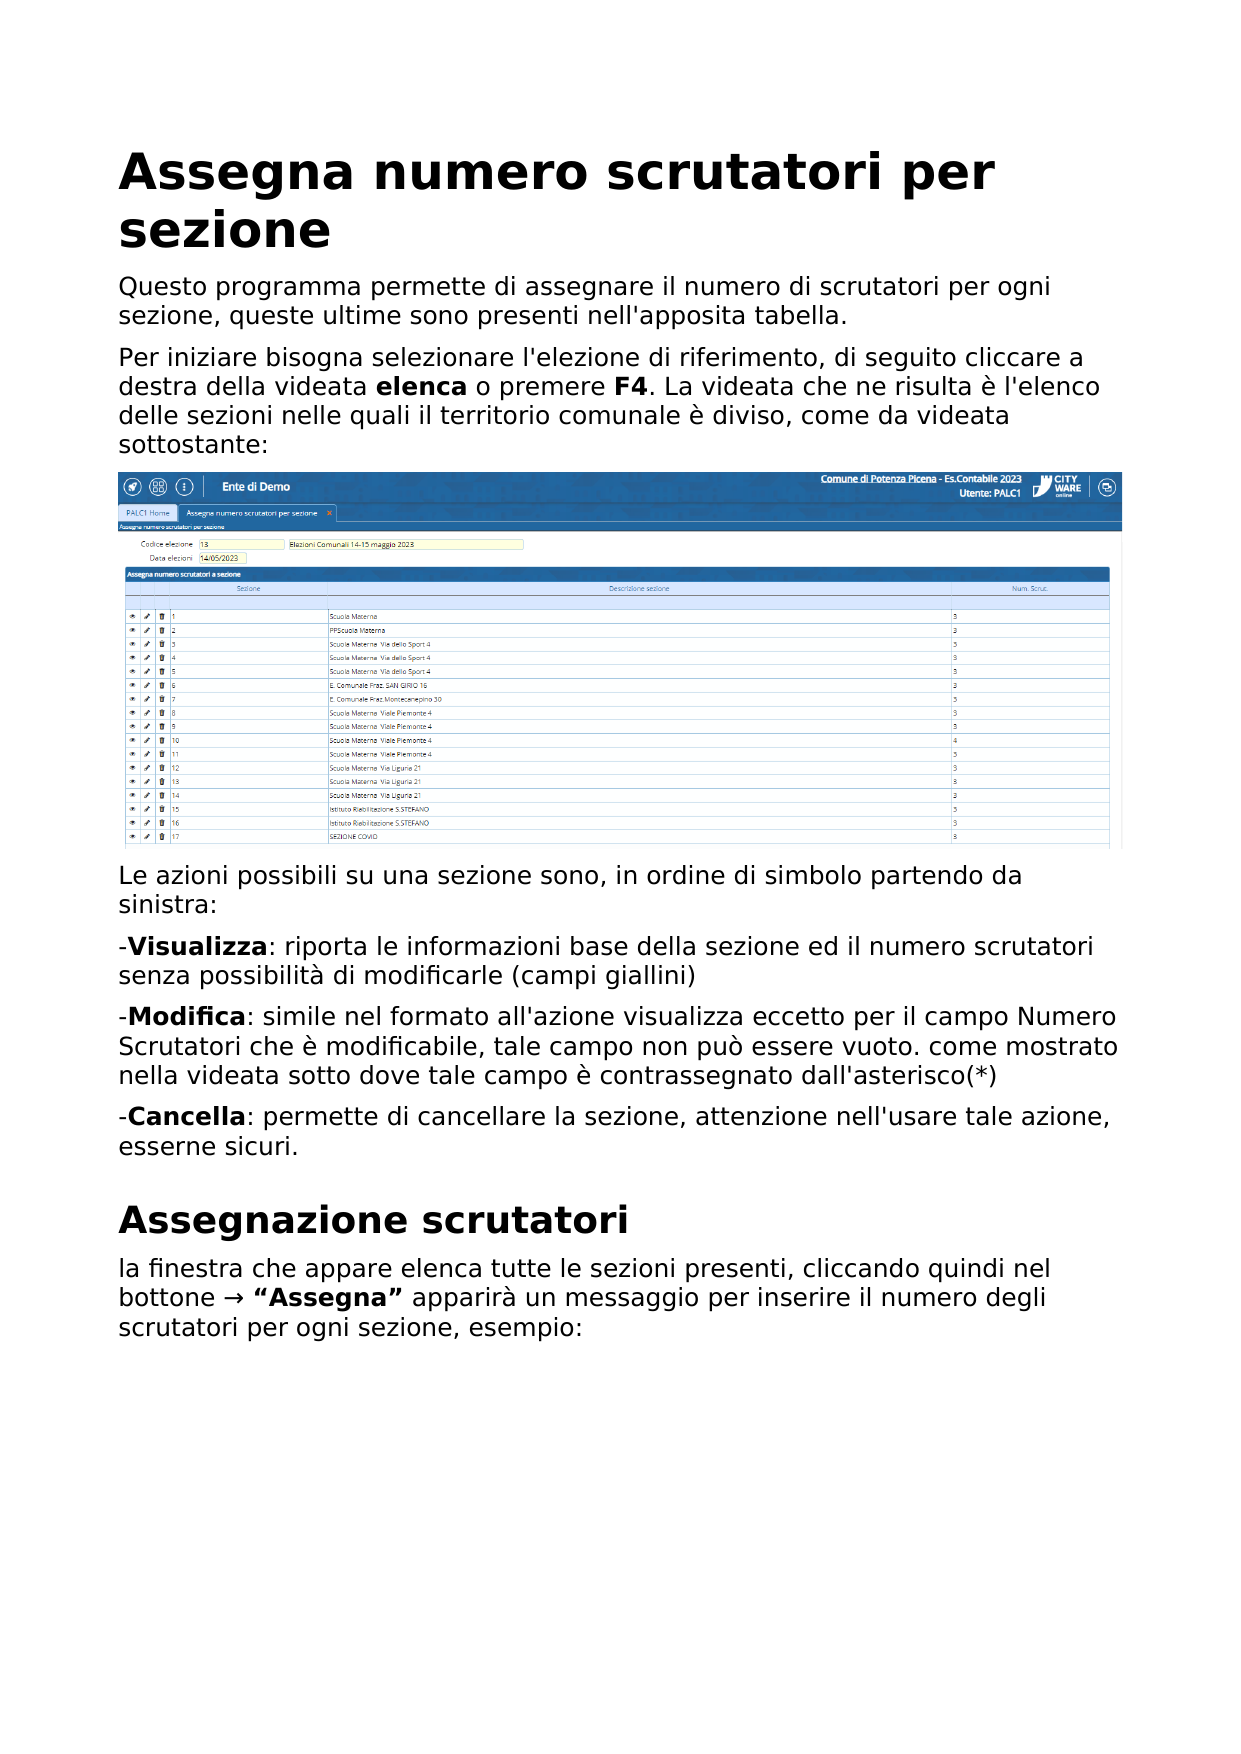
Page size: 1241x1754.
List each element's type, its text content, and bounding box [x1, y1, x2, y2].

text Questo programma permette di assegnare il numero di scrutatori per ogni sezione, queste ultime sono presenti nell'apposita tabella. [118, 272, 1122, 330]
text -Visualizza: riporta le informazioni base della sezione ed il numero scrutatori senza possibilità di modificarle (campi giallini) [118, 932, 1122, 990]
text la finestra che appare elenca tutte le sezioni presenti, cliccando quindi nel bottone → “Assegna” apparirà un messaggio per inserire il numero degli scrutatori per ogni sezione, esempio: [118, 1254, 1122, 1342]
text -Cancella: permette di cancellare la sezione, attenzione nell'usare tale azione, esserne sicuri. [118, 1102, 1122, 1161]
picture [118, 472, 1123, 849]
subtitle Assegnazione scrutatori [118, 1198, 1122, 1242]
text Le azioni possibili su una sezione sono, in ordine di simbolo partendo da sinistra: [118, 861, 1122, 919]
subtitle Assegna numero scrutatori per sezione [118, 143, 1122, 259]
text -Modifica: simile nel formato all'azione visualizza eccetto per il campo Numero Scrutatori che è modificabile, tale campo non può essere vuoto. come mostrato nella videata sotto dove tale campo è contrassegnato dall'asterisco(*) [118, 1002, 1122, 1090]
text Per iniziare bisogna selezionare l'elezione di riferimento, di seguito cliccare a destra della videata elenca o premere F4. La videata che ne risulta è l'elenco delle sezioni nelle quali il territorio comunale è diviso, come da videata sottostante: [118, 343, 1122, 459]
